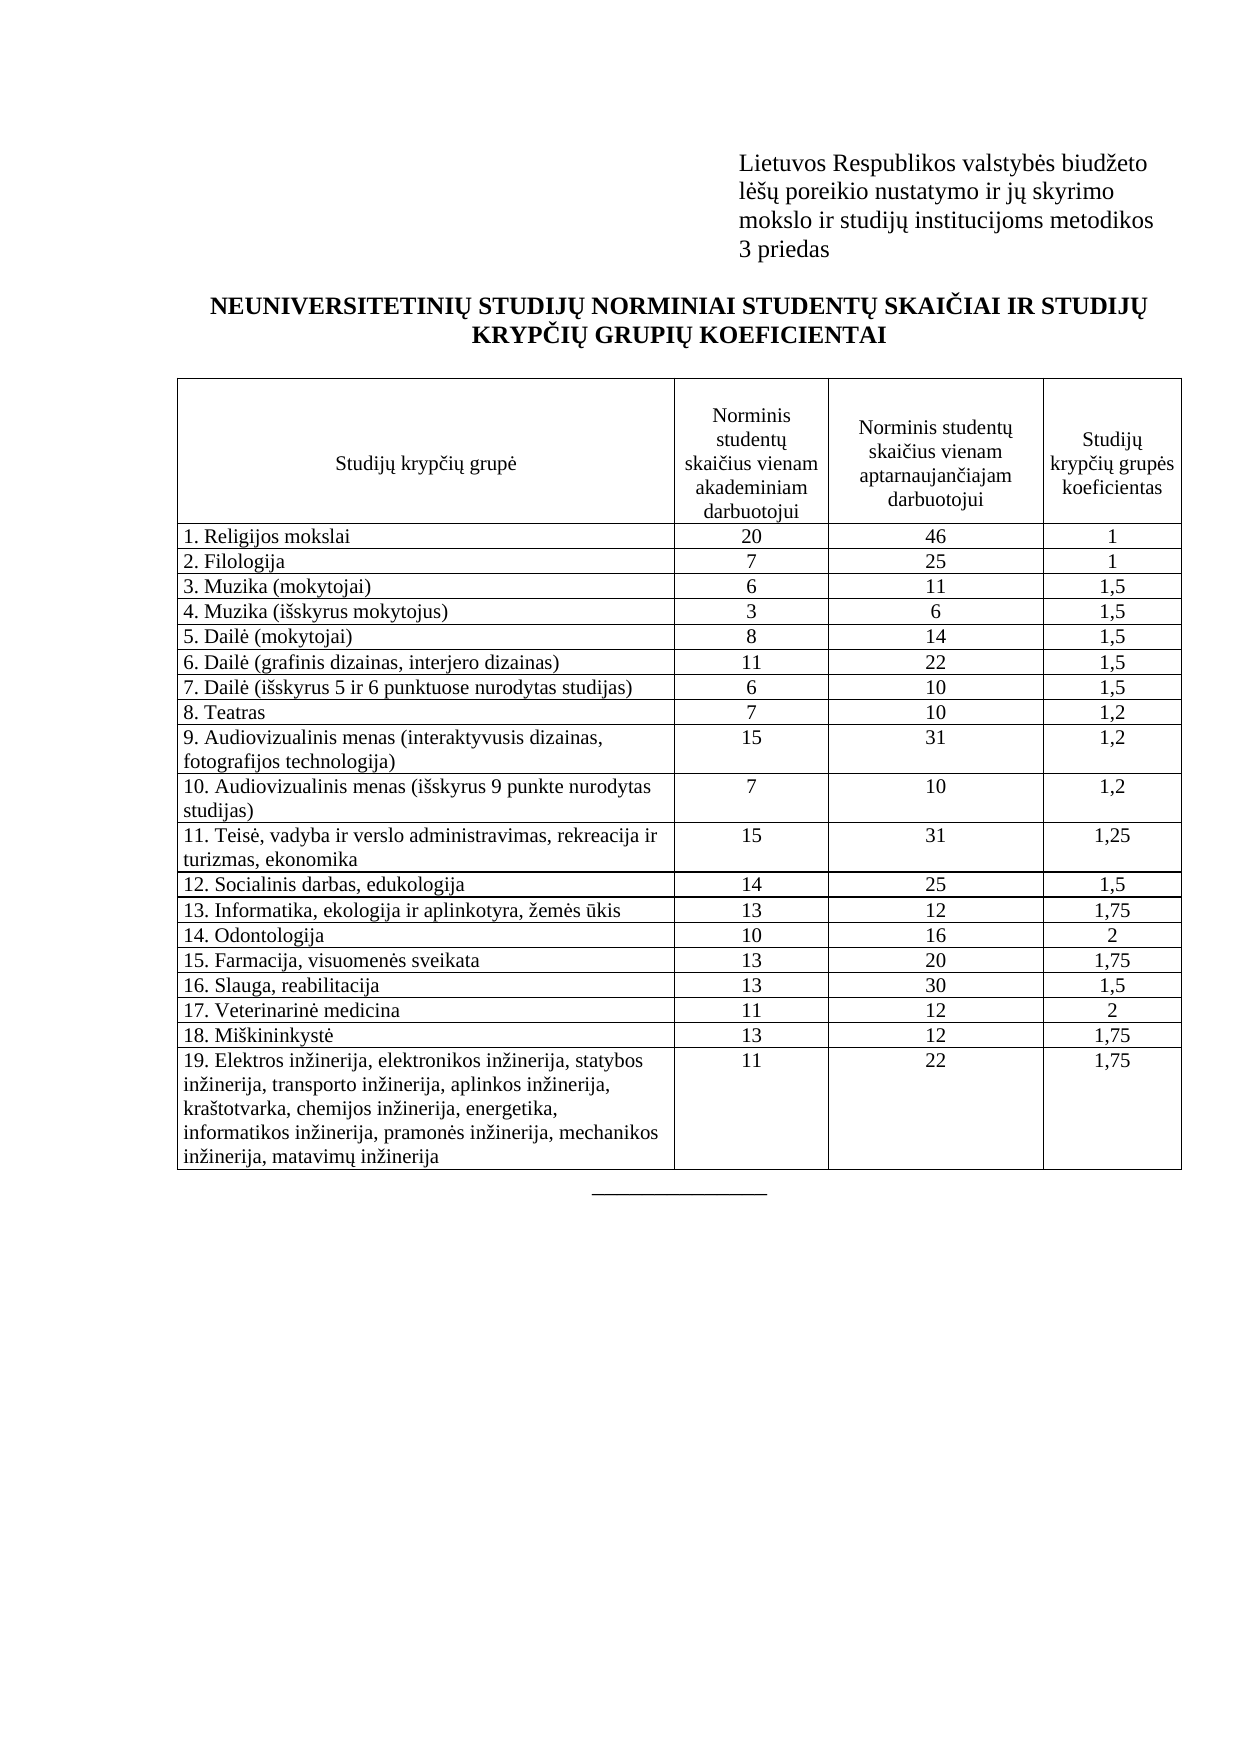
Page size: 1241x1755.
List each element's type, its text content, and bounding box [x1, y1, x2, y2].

table_cell 1,2 [1044, 725, 1181, 773]
table_cell 14. Odontologija [178, 923, 674, 947]
table_cell 11 [675, 1048, 828, 1168]
table_cell 22 [829, 1048, 1043, 1168]
table_header Studijų krypčių grupė [178, 379, 674, 523]
table_cell 1 [1044, 524, 1181, 548]
table_cell 3 [675, 599, 828, 623]
table_cell 10 [829, 675, 1043, 699]
table_cell 7 [675, 549, 828, 573]
table_cell 17. Veterinarinė medicina [178, 998, 674, 1022]
table_cell 1,5 [1044, 599, 1181, 623]
table_cell 7 [675, 700, 828, 724]
table_cell 11 [675, 998, 828, 1022]
table_cell 15. Farmacija, visuomenės sveikata [178, 948, 674, 972]
table_cell 22 [829, 650, 1043, 674]
table_cell 1,75 [1044, 898, 1181, 922]
table_cell 8 [675, 625, 828, 648]
table_cell 16 [829, 923, 1043, 947]
text 3 priedas [739, 234, 1181, 263]
table_cell 11. Teisė, vadyba ir verslo administravimas, rekreacija ir turizmas, ekonomika [178, 823, 674, 871]
table_cell 1,5 [1044, 625, 1181, 648]
table_cell 6 [829, 599, 1043, 623]
table_cell 1. Religijos mokslai [178, 524, 674, 548]
table_cell 11 [675, 650, 828, 674]
table_cell 1,25 [1044, 823, 1181, 871]
table_cell 1,5 [1044, 650, 1181, 674]
table_header Norminis studentų skaičius vienam aptarnaujančiajam darbuotojui [829, 379, 1043, 523]
table_cell 12 [829, 898, 1043, 922]
table_cell 8. Teatras [178, 700, 674, 724]
table_cell 10. Audiovizualinis menas (išskyrus 9 punkte nurodytas studijas) [178, 774, 674, 822]
table_cell 19. Elektros inžinerija, elektronikos inžinerija, statybos inžinerija, transporto inžinerija, aplinkos inžinerija, kraštotvarka, chemijos inžinerija, energetika, informatikos inžinerija, pramonės inžinerija, mechanikos inžinerija, matavimų inžinerija [178, 1048, 674, 1168]
table_cell 1,2 [1044, 774, 1181, 822]
table_cell 2 [1044, 923, 1181, 947]
table_cell 1,5 [1044, 973, 1181, 997]
table_cell 46 [829, 524, 1043, 548]
table_cell 13. Informatika, ekologija ir aplinkotyra, žemės ūkis [178, 898, 674, 922]
table_cell 10 [829, 700, 1043, 724]
table_cell 6 [675, 574, 828, 598]
table_cell 12 [829, 998, 1043, 1022]
table_cell 31 [829, 823, 1043, 871]
table_cell 3. Muzika (mokytojai) [178, 574, 674, 598]
table_cell 20 [675, 524, 828, 548]
table_header Studijų krypčių grupės koeficientas [1044, 379, 1181, 523]
table_cell 10 [675, 923, 828, 947]
table_cell 12 [829, 1023, 1043, 1047]
table_cell 13 [675, 898, 828, 922]
table_cell 1,5 [1044, 675, 1181, 699]
table_cell 15 [675, 823, 828, 871]
table_cell 2 [1044, 998, 1181, 1022]
table_cell 7 [675, 774, 828, 822]
table_cell 11 [829, 574, 1043, 598]
table_cell 4. Muzika (išskyrus mokytojus) [178, 599, 674, 623]
table_cell 13 [675, 948, 828, 972]
table_cell 12. Socialinis darbas, edukologija [178, 873, 674, 896]
text ______________ [177, 1170, 1181, 1198]
table_cell 2. Filologija [178, 549, 674, 573]
table_cell 31 [829, 725, 1043, 773]
table_cell 9. Audiovizualinis menas (interaktyvusis dizainas, fotografijos technologija) [178, 725, 674, 773]
table_cell 1,5 [1044, 574, 1181, 598]
table_cell 14 [829, 625, 1043, 648]
table_cell 1,5 [1044, 873, 1181, 896]
table_cell 1,2 [1044, 700, 1181, 724]
table_cell 30 [829, 973, 1043, 997]
table_cell 1,75 [1044, 1023, 1181, 1047]
table_cell 6 [675, 675, 828, 699]
table_cell 1 [1044, 549, 1181, 573]
table_cell 13 [675, 1023, 828, 1047]
table_cell 5. Dailė (mokytojai) [178, 625, 674, 648]
table_cell 1,75 [1044, 1048, 1181, 1168]
table_cell 10 [829, 774, 1043, 822]
table_cell 15 [675, 725, 828, 773]
table_cell 14 [675, 873, 828, 896]
table_cell 6. Dailė (grafinis dizainas, interjero dizainas) [178, 650, 674, 674]
table_header Norminis studentų skaičius vienam akademiniam darbuotojui [675, 379, 828, 523]
table_cell 25 [829, 873, 1043, 896]
table_cell 20 [829, 948, 1043, 972]
table_cell 16. Slauga, reabilitacija [178, 973, 674, 997]
text NEUNIVERSITETINIŲ STUDIJŲ NORMINIAI STUDENTŲ SKAIČIAI IR STUDIJŲ KRYPČIŲ GRUPIŲ KOEFICIENTAI [177, 291, 1181, 349]
text Lietuvos Respublikos valstybės biudžeto lėšų poreikio nustatymo ir jų skyrimo mokslo ir studijų institucijoms metodikos [739, 148, 1181, 234]
table_cell 25 [829, 549, 1043, 573]
table_cell 1,75 [1044, 948, 1181, 972]
table_cell 18. Miškininkystė [178, 1023, 674, 1047]
table_cell 13 [675, 973, 828, 997]
table_cell 7. Dailė (išskyrus 5 ir 6 punktuose nurodytas studijas) [178, 675, 674, 699]
